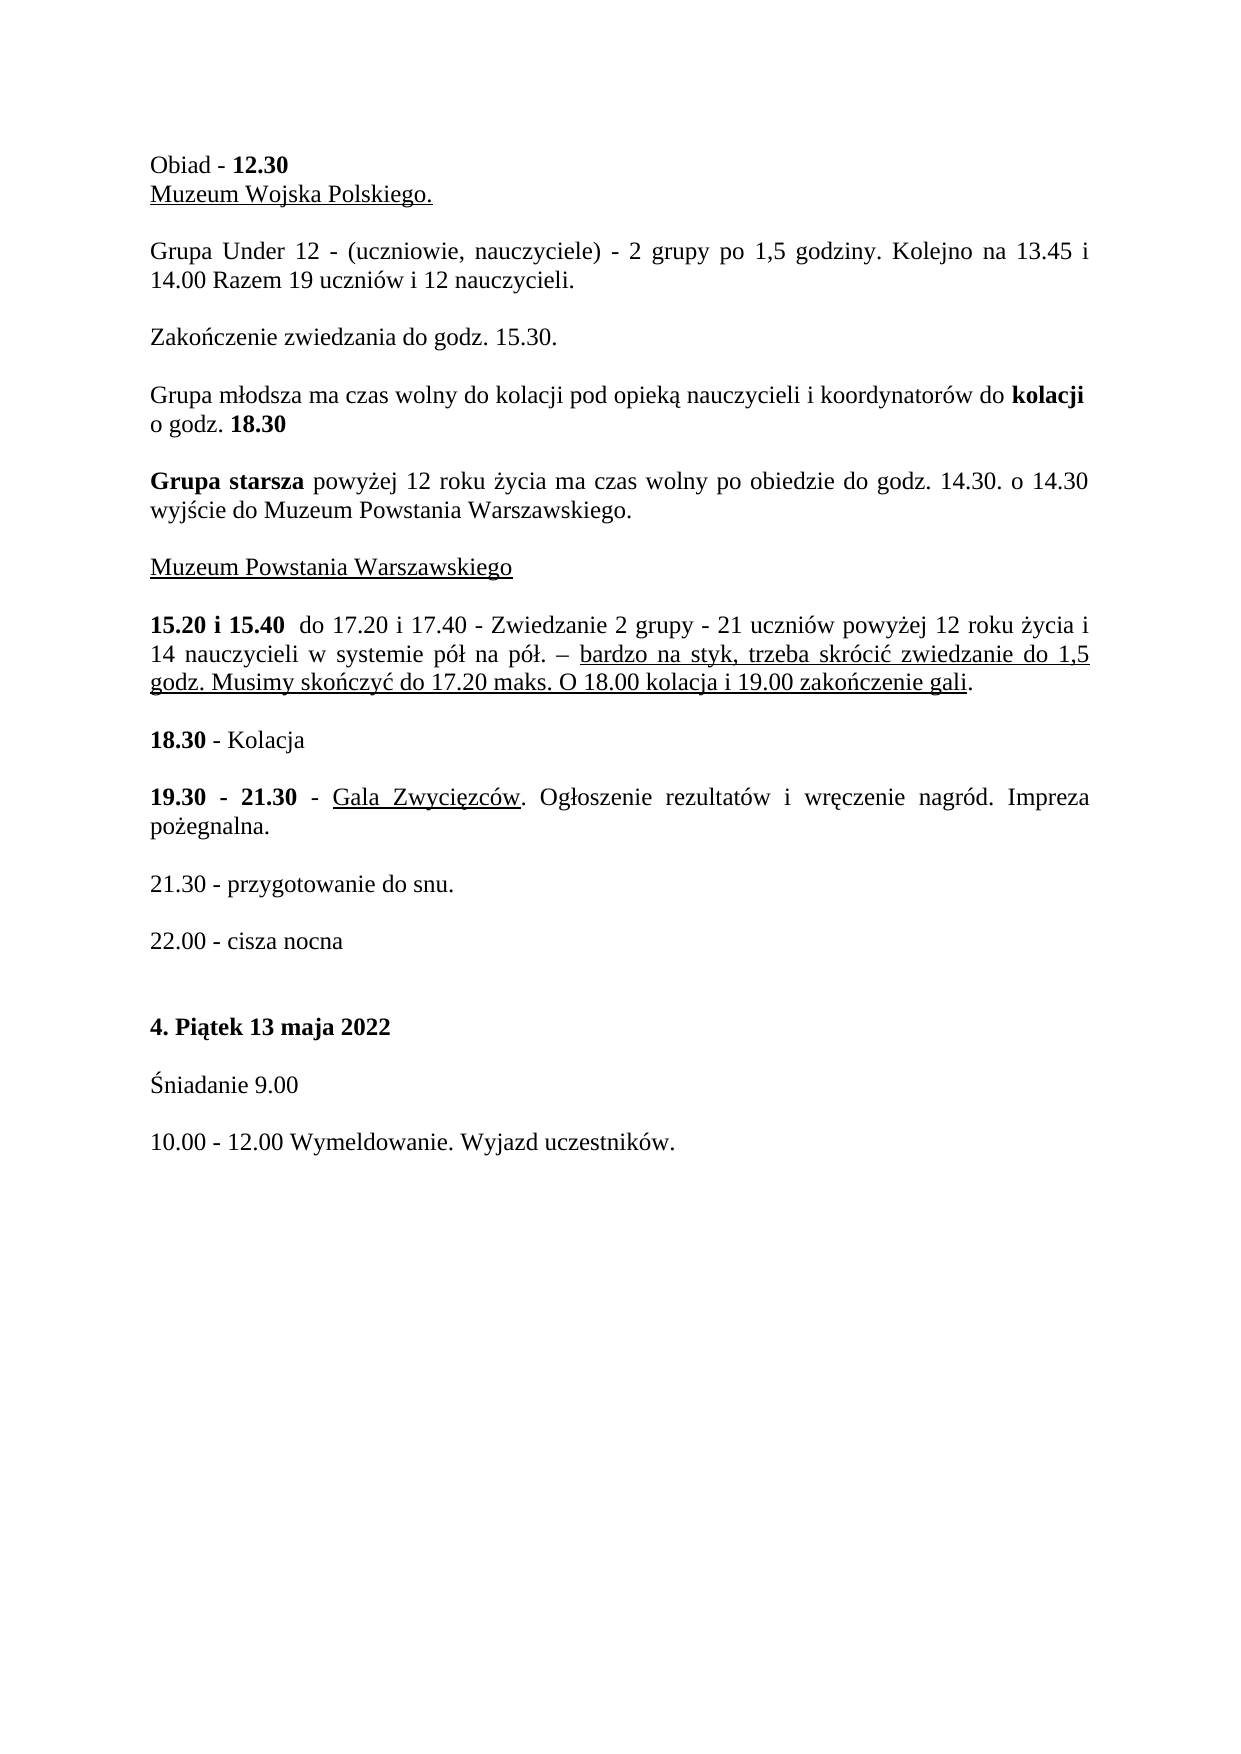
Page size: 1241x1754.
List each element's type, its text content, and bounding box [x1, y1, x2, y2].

text 10.00 - 12.00 Wymeldowanie. Wyjazd uczestników. [150, 1127, 1090, 1156]
text 22.00 - cisza nocna [150, 926, 1090, 955]
text 4. Piątek 13 maja 2022 [150, 1012, 1090, 1041]
text 21.30 - przygotowanie do snu. [150, 869, 1090, 897]
text Muzeum Wojska Polskiego. [150, 179, 1090, 207]
text Zakończenie zwiedzania do godz. 15.30. [150, 322, 1090, 351]
text Grupa Under 12 - (uczniowie, nauczyciele) - 2 grupy po 1,5 godziny. Kolejno na 13.45 i 14.00 Razem 19 uczniów i 12 nauczycieli. [150, 236, 1090, 294]
text Muzeum Powstania Warszawskiego [150, 552, 1090, 581]
text 19.30 - 21.30 - Gala Zwycięzców. Ogłoszenie rezultatów i wręczenie nagród. Impreza pożegnalna. [150, 782, 1090, 840]
text 15.20 i 15.40 do 17.20 i 17.40 - Zwiedzanie 2 grupy - 21 uczniów powyżej 12 roku życia i 14 nauczycieli w systemie pół na pół. – bardzo na styk, trzeba skrócić zwiedzanie do 1,5 godz. Musimy skończyć do 17.20 maks. O 18.00 kolacja i 19.00 zakończenie gali. [150, 610, 1090, 696]
text Grupa młodsza ma czas wolny do kolacji pod opieką nauczycieli i koordynatorów do kolacji o godz. 18.30 [150, 380, 1090, 437]
text Śniadanie 9.00 [150, 1070, 1090, 1099]
text Obiad - 12.30 [150, 150, 1090, 179]
text 18.30 - Kolacja [150, 725, 1090, 754]
text Grupa starsza powyżej 12 roku życia ma czas wolny po obiedzie do godz. 14.30. o 14.30 wyjście do Muzeum Powstania Warszawskiego. [150, 466, 1090, 524]
